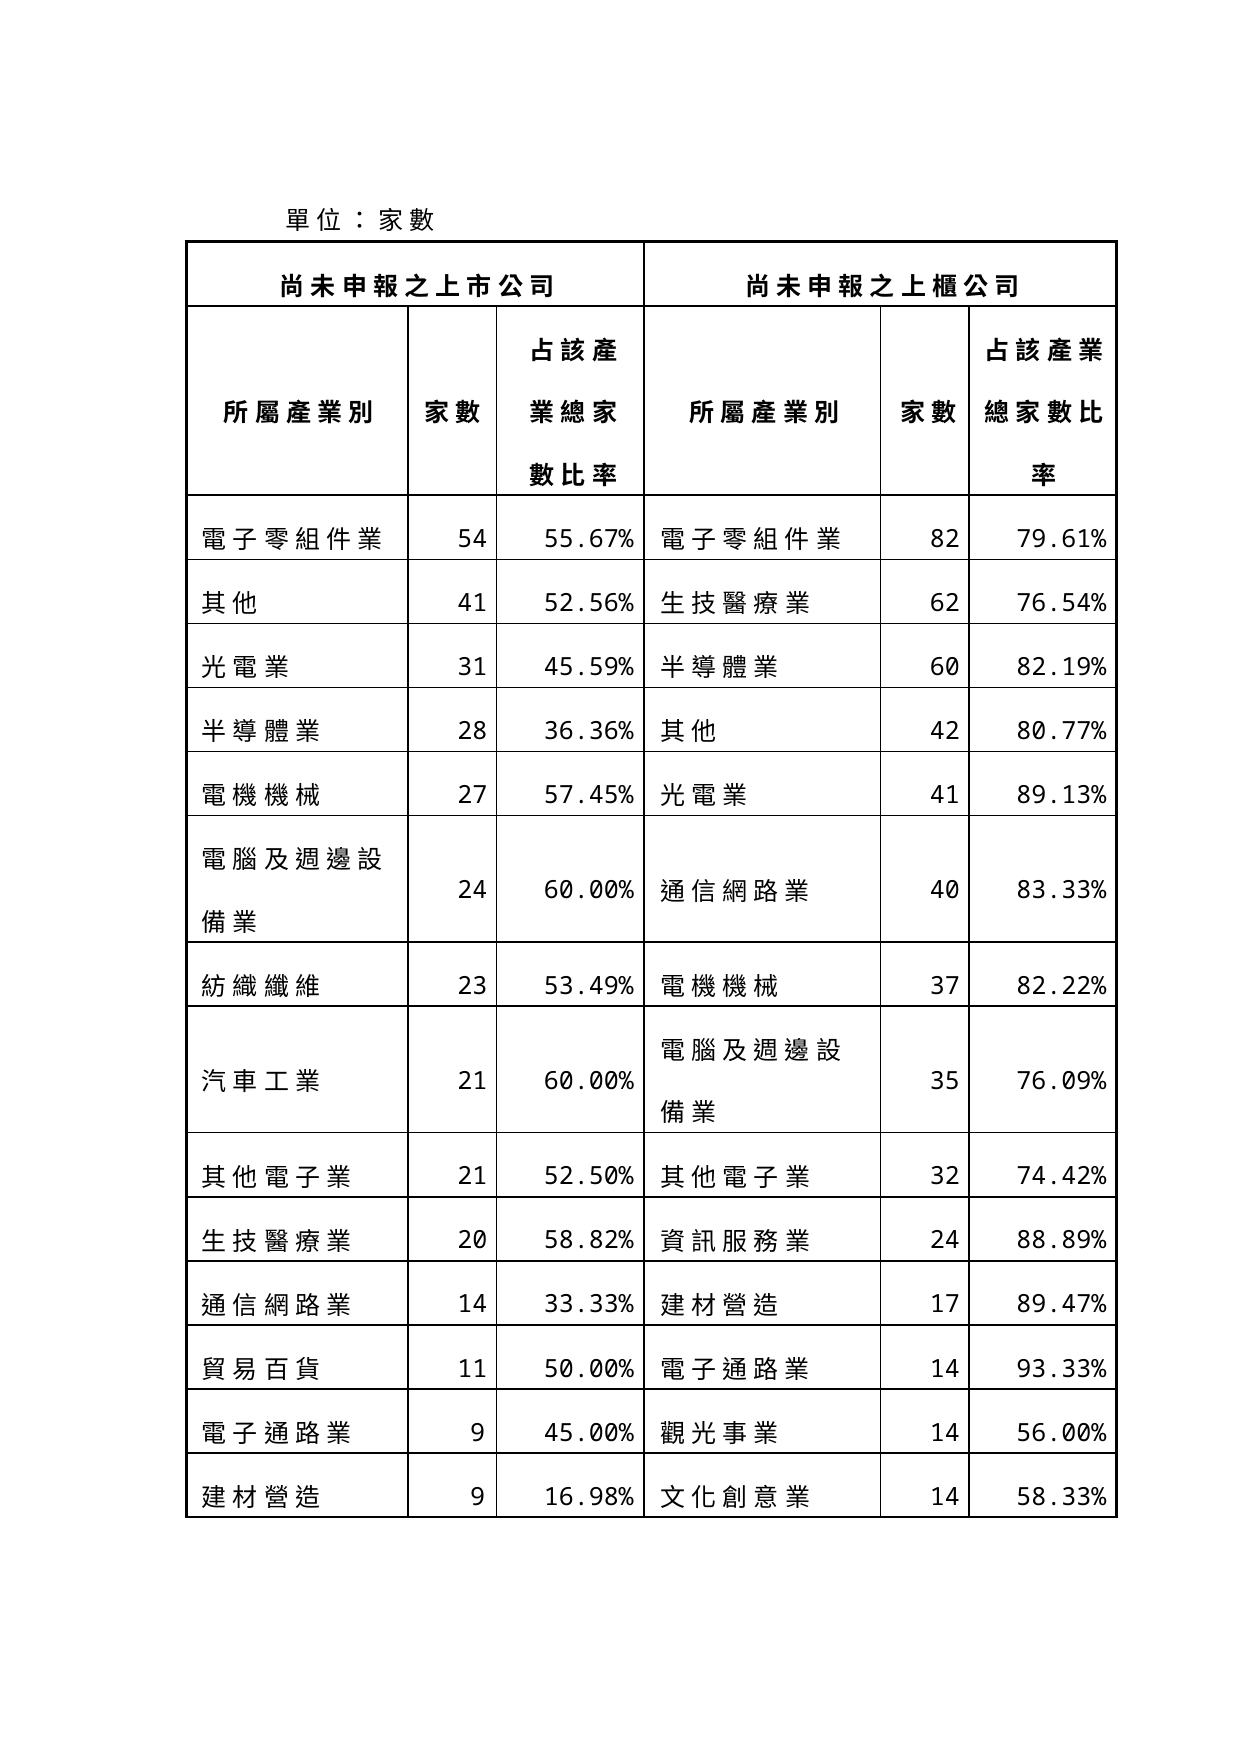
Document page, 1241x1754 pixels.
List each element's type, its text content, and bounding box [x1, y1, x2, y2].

table_cell 60.00% [497, 1007, 643, 1132]
table_cell 20 [409, 1198, 496, 1260]
table_cell 電子通路業 [188, 1390, 407, 1452]
table_cell 占該產業總家數比率 [970, 307, 1115, 494]
table_cell 89.13% [970, 752, 1115, 815]
table_cell 36.36% [497, 688, 643, 751]
table_cell 45.59% [497, 624, 643, 687]
table_cell 14 [409, 1262, 496, 1324]
table_cell 所屬產業別 [645, 307, 880, 494]
table_cell 76.09% [970, 1007, 1115, 1132]
table_cell 電子零組件業 [645, 496, 880, 558]
table_cell 11 [409, 1326, 496, 1388]
table_cell 通信網路業 [645, 816, 880, 941]
table_cell 汽車工業 [188, 1007, 407, 1132]
table_cell 33.33% [497, 1262, 643, 1324]
table_cell 生技醫療業 [188, 1198, 407, 1260]
table_cell 50.00% [497, 1326, 643, 1388]
table_cell 電機機械 [188, 752, 407, 815]
table_cell 21 [409, 1133, 496, 1196]
table_cell 其他 [645, 688, 880, 751]
table_cell 88.89% [970, 1198, 1115, 1260]
table_cell 54 [409, 496, 496, 558]
table_cell 14 [881, 1454, 968, 1516]
table_cell 80.77% [970, 688, 1115, 751]
table_cell 半導體業 [188, 688, 407, 751]
table_cell 82.22% [970, 943, 1115, 1005]
table_cell 58.33% [970, 1454, 1115, 1516]
table_cell 占該產業總家數比率 [497, 307, 643, 494]
table_cell 其他 [188, 560, 407, 622]
table_cell 62 [881, 560, 968, 622]
table_cell 52.56% [497, 560, 643, 622]
text 單位：家數 [192, 177, 1107, 240]
table_cell 74.42% [970, 1133, 1115, 1196]
table_cell 電子通路業 [645, 1326, 880, 1388]
table_cell 所屬產業別 [188, 307, 407, 494]
table_cell 通信網路業 [188, 1262, 407, 1324]
table_cell 23 [409, 943, 496, 1005]
table_cell 56.00% [970, 1390, 1115, 1452]
table_cell 42 [881, 688, 968, 751]
table_cell 電腦及週邊設備業 [645, 1007, 880, 1132]
table_cell 93.33% [970, 1326, 1115, 1388]
table_cell 41 [409, 560, 496, 622]
table_cell 45.00% [497, 1390, 643, 1452]
table_cell 生技醫療業 [645, 560, 880, 622]
table_cell 60.00% [497, 816, 643, 941]
table_cell 82 [881, 496, 968, 558]
table_cell 紡織纖維 [188, 943, 407, 1005]
table_cell 53.49% [497, 943, 643, 1005]
table_cell 28 [409, 688, 496, 751]
table_cell 31 [409, 624, 496, 687]
table_cell 14 [881, 1390, 968, 1452]
table_cell 14 [881, 1326, 968, 1388]
table_cell 89.47% [970, 1262, 1115, 1324]
table_cell 16.98% [497, 1454, 643, 1516]
table_cell 57.45% [497, 752, 643, 815]
table_cell 41 [881, 752, 968, 815]
table_cell 24 [409, 816, 496, 941]
table_cell 觀光事業 [645, 1390, 880, 1452]
table_cell 55.67% [497, 496, 643, 558]
table_cell 52.50% [497, 1133, 643, 1196]
table_cell 76.54% [970, 560, 1115, 622]
table_cell 光電業 [645, 752, 880, 815]
table_cell 文化創意業 [645, 1454, 880, 1516]
table_cell 60 [881, 624, 968, 687]
table_cell 35 [881, 1007, 968, 1132]
table_cell 光電業 [188, 624, 407, 687]
table_cell 27 [409, 752, 496, 815]
table_cell 40 [881, 816, 968, 941]
table_cell 9 [409, 1454, 496, 1516]
table_cell 電腦及週邊設備業 [188, 816, 407, 941]
table_cell 資訊服務業 [645, 1198, 880, 1260]
table_cell 電子零組件業 [188, 496, 407, 558]
table_cell 21 [409, 1007, 496, 1132]
table_cell 32 [881, 1133, 968, 1196]
table_cell 17 [881, 1262, 968, 1324]
table_cell 半導體業 [645, 624, 880, 687]
table_cell 79.61% [970, 496, 1115, 558]
table_cell 家數 [881, 307, 968, 494]
table_cell 貿易百貨 [188, 1326, 407, 1388]
table_cell 24 [881, 1198, 968, 1260]
table_cell 9 [409, 1390, 496, 1452]
table_cell 82.19% [970, 624, 1115, 687]
table_cell 其他電子業 [645, 1133, 880, 1196]
table_cell 58.82% [497, 1198, 643, 1260]
table_cell 37 [881, 943, 968, 1005]
table_cell 其他電子業 [188, 1133, 407, 1196]
table_cell 家數 [409, 307, 496, 494]
table_header 尚未申報之上櫃公司 [645, 243, 1115, 305]
table_cell 83.33% [970, 816, 1115, 941]
table_cell 建材營造 [188, 1454, 407, 1516]
table_header 尚未申報之上市公司 [188, 243, 643, 305]
table_cell 建材營造 [645, 1262, 880, 1324]
table_cell 電機機械 [645, 943, 880, 1005]
